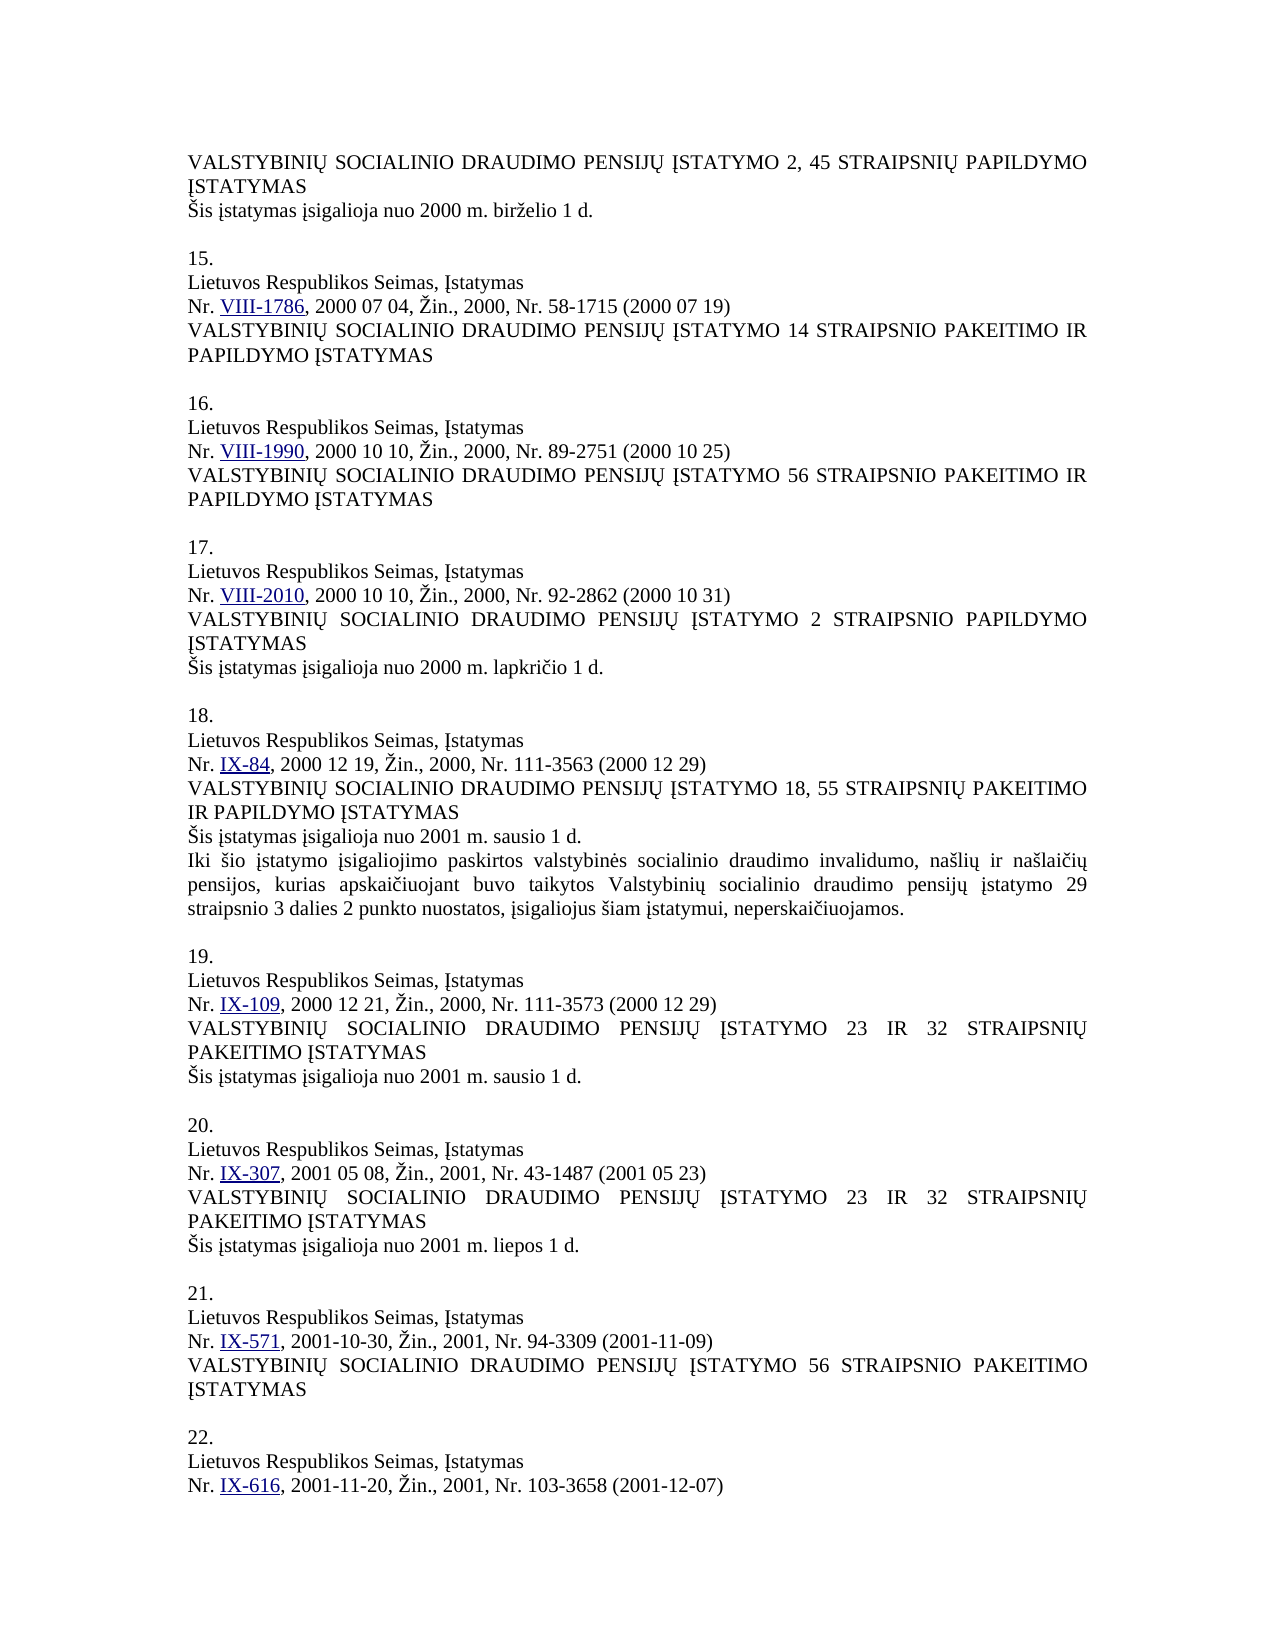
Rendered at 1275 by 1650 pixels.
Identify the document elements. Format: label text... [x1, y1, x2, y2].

text Nr. VIII-2010, 2000 10 10, Žin., 2000, Nr. 92-2862 (2000 10 31) [187, 583, 1088, 607]
text Nr. VIII-1990, 2000 10 10, Žin., 2000, Nr. 89-2751 (2000 10 25) [187, 439, 1088, 463]
text VALSTYBINIŲ SOCIALINIO DRAUDIMO PENSIJŲ ĮSTATYMO 23 IR 32 STRAIPSNIŲ PAKEITIMO ĮSTATYMAS [187, 1185, 1088, 1233]
text Nr. IX-616, 2001-11-20, Žin., 2001, Nr. 103-3658 (2001-12-07) [187, 1473, 1088, 1497]
text Šis įstatymas įsigalioja nuo 2000 m. birželio 1 d. [187, 198, 1088, 222]
text Lietuvos Respublikos Seimas, Įstatymas [187, 415, 1088, 439]
text 18. [187, 703, 1088, 727]
text 21. [187, 1281, 1088, 1305]
text Šis įstatymas įsigalioja nuo 2001 m. sausio 1 d. [187, 1064, 1088, 1088]
text 15. [187, 246, 1088, 270]
text Lietuvos Respublikos Seimas, Įstatymas [187, 968, 1088, 992]
text Nr. IX-571, 2001-10-30, Žin., 2001, Nr. 94-3309 (2001-11-09) [187, 1329, 1088, 1353]
text 19. [187, 944, 1088, 968]
text VALSTYBINIŲ SOCIALINIO DRAUDIMO PENSIJŲ ĮSTATYMO 23 IR 32 STRAIPSNIŲ PAKEITIMO ĮSTATYMAS [187, 1016, 1088, 1064]
text Iki šio įstatymo įsigaliojimo paskirtos valstybinės socialinio draudimo invalidumo, našlių ir našlaičių pensijos, kurias apskaičiuojant buvo taikytos Valstybinių socialinio draudimo pensijų įstatymo 29 straipsnio 3 dalies 2 punkto nuostatos, įsigaliojus šiam įstatymui, neperskaičiuojamos. [187, 848, 1088, 920]
text 17. [187, 535, 1088, 559]
text Šis įstatymas įsigalioja nuo 2000 m. lapkričio 1 d. [187, 655, 1088, 679]
text VALSTYBINIŲ SOCIALINIO DRAUDIMO PENSIJŲ ĮSTATYMO 2 STRAIPSNIO PAPILDYMO ĮSTATYMAS [187, 607, 1088, 655]
text VALSTYBINIŲ SOCIALINIO DRAUDIMO PENSIJŲ ĮSTATYMO 56 STRAIPSNIO PAKEITIMO ĮSTATYMAS [187, 1353, 1088, 1401]
text VALSTYBINIŲ SOCIALINIO DRAUDIMO PENSIJŲ ĮSTATYMO 2, 45 STRAIPSNIŲ PAPILDYMO ĮSTATYMAS [187, 150, 1088, 198]
text 16. [187, 391, 1088, 415]
text 20. [187, 1112, 1088, 1137]
text Nr. VIII-1786, 2000 07 04, Žin., 2000, Nr. 58-1715 (2000 07 19) [187, 294, 1088, 318]
text 22. [187, 1425, 1088, 1449]
text Nr. IX-307, 2001 05 08, Žin., 2001, Nr. 43-1487 (2001 05 23) [187, 1161, 1088, 1185]
text Lietuvos Respublikos Seimas, Įstatymas [187, 1449, 1088, 1473]
text Šis įstatymas įsigalioja nuo 2001 m. sausio 1 d. [187, 824, 1088, 848]
text Lietuvos Respublikos Seimas, Įstatymas [187, 559, 1088, 583]
text Nr. IX-109, 2000 12 21, Žin., 2000, Nr. 111-3573 (2000 12 29) [187, 992, 1088, 1016]
text Lietuvos Respublikos Seimas, Įstatymas [187, 270, 1088, 294]
text Lietuvos Respublikos Seimas, Įstatymas [187, 1305, 1088, 1329]
text VALSTYBINIŲ SOCIALINIO DRAUDIMO PENSIJŲ ĮSTATYMO 14 STRAIPSNIO PAKEITIMO IR PAPILDYMO ĮSTATYMAS [187, 318, 1088, 367]
text VALSTYBINIŲ SOCIALINIO DRAUDIMO PENSIJŲ ĮSTATYMO 56 STRAIPSNIO PAKEITIMO IR PAPILDYMO ĮSTATYMAS [187, 463, 1088, 511]
text Lietuvos Respublikos Seimas, Įstatymas [187, 1137, 1088, 1161]
text Šis įstatymas įsigalioja nuo 2001 m. liepos 1 d. [187, 1233, 1088, 1257]
text Lietuvos Respublikos Seimas, Įstatymas [187, 727, 1088, 752]
text VALSTYBINIŲ SOCIALINIO DRAUDIMO PENSIJŲ ĮSTATYMO 18, 55 STRAIPSNIŲ PAKEITIMO IR PAPILDYMO ĮSTATYMAS [187, 776, 1088, 824]
text Nr. IX-84, 2000 12 19, Žin., 2000, Nr. 111-3563 (2000 12 29) [187, 752, 1088, 776]
